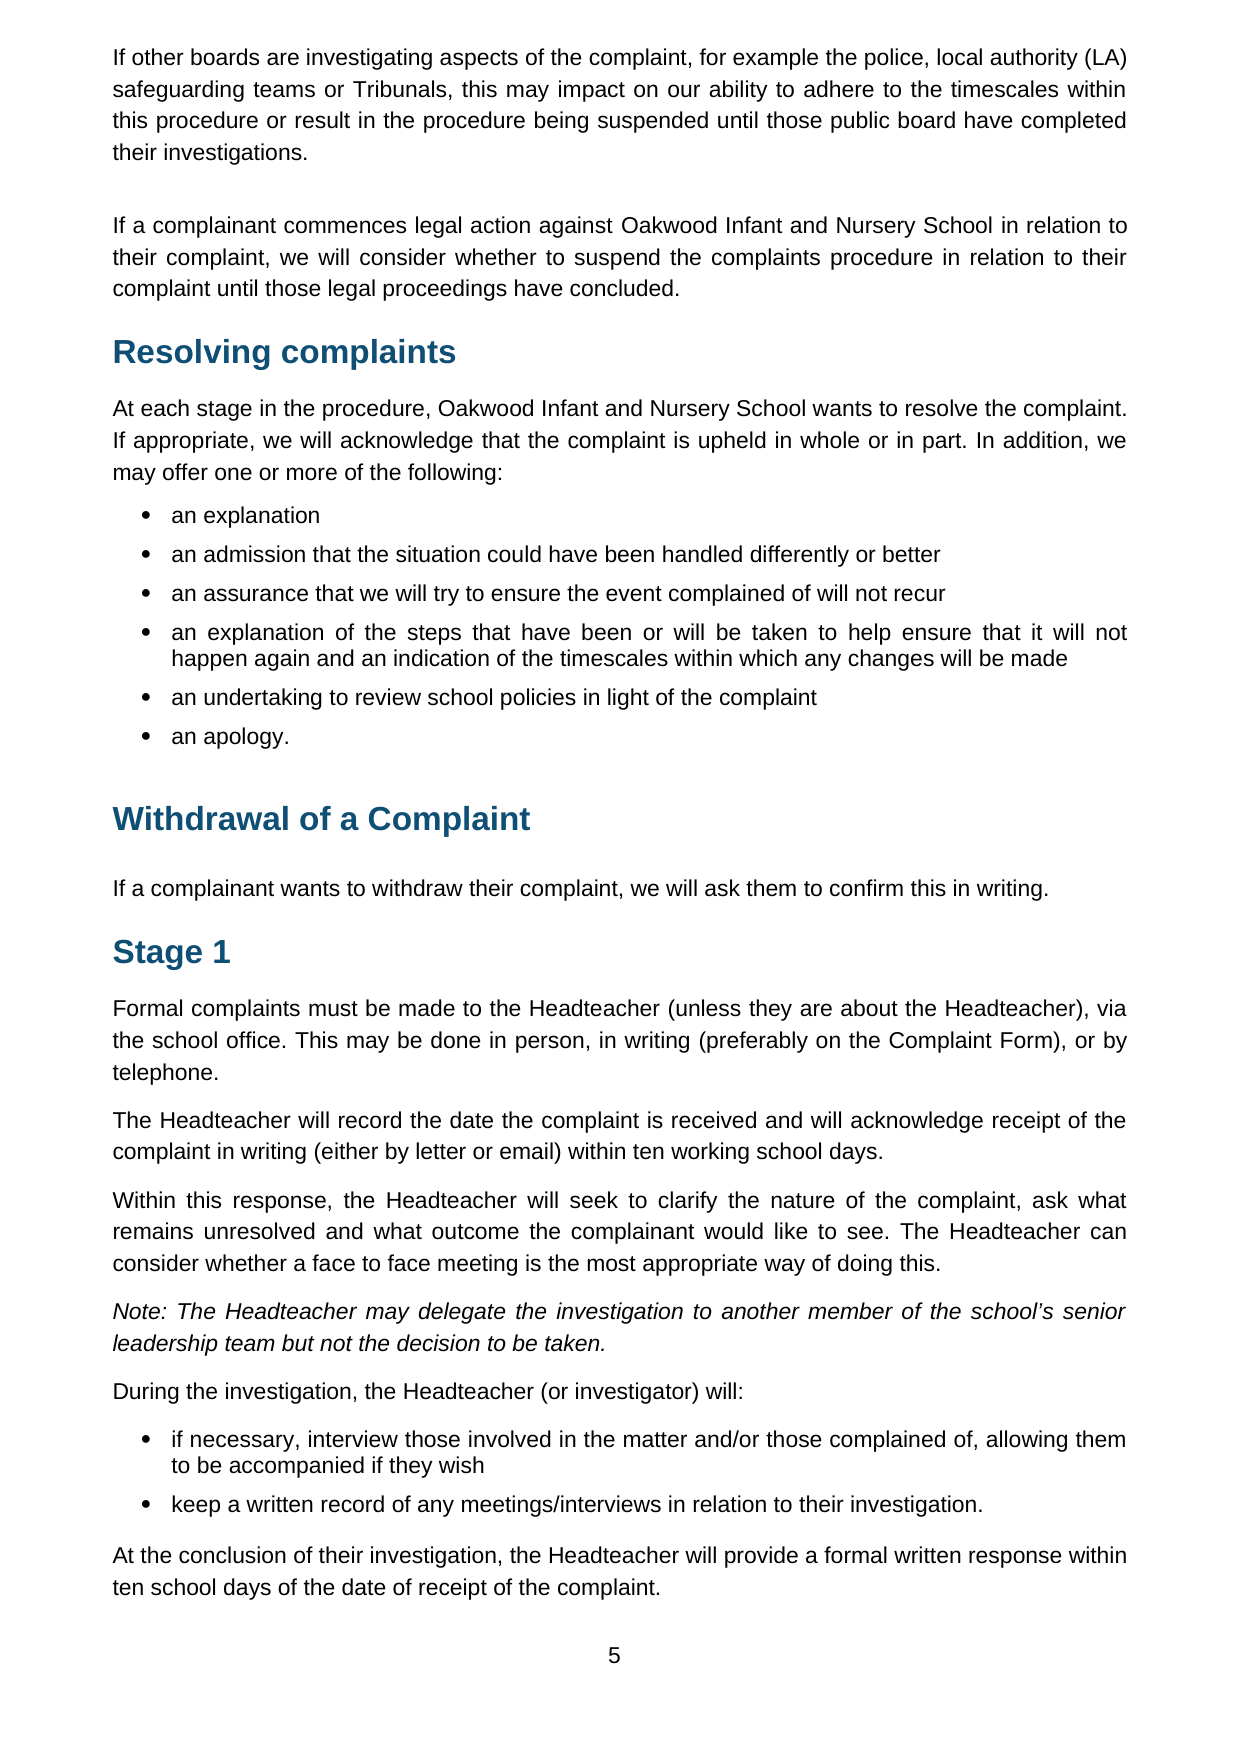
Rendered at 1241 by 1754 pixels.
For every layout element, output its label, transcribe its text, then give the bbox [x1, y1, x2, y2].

text If other boards are investigating aspects of the complaint, for example the police, local authority (LA) safeguarding teams or Tribunals, this may impact on our ability to adhere to the timescales within this procedure or result in the procedure being suspended until those public board have completed their investigations. [112, 44, 1128, 165]
subtitle Withdrawal of a Complaint [112, 799, 1128, 838]
subtitle Resolving complaints [112, 332, 1128, 370]
text During the investigation, the Headteacher (or investigator) will: [112, 1378, 1128, 1404]
list an admission that the situation could have been handled differently or better [142, 541, 1128, 568]
list keep a written record of any meetings/interviews in relation to their investigation. [142, 1491, 1128, 1517]
text Note: The Headteacher may delegate the investigation to another member of the school’s senior leadership team but not the decision to be taken. [112, 1298, 1128, 1356]
text If a complainant commences legal action against Oakwood Infant and Nursery School in relation to their complaint, we will consider whether to suspend the complaints procedure in relation to their complaint until those legal proceedings have concluded. [112, 212, 1128, 302]
list an assurance that we will try to ensure the event complained of will not recur [142, 580, 1128, 607]
text Formal complaints must be made to the Headteacher (unless they are about the Headteacher), via the school office. This may be done in person, in writing (preferably on the Complaint Form), or by telephone. [112, 995, 1128, 1085]
subtitle At each stage in the procedure, Oakwood Infant and Nursery School wants to resolve the complaint. If appropriate, we will acknowledge that the complaint is upheld in whole or in part. In addition, we may offer one or more of the following: [112, 395, 1128, 485]
text At the conclusion of their investigation, the Headteacher will provide a formal written response within ten school days of the date of receipt of the complaint. [112, 1542, 1128, 1600]
text If a complainant wants to withdraw their complaint, we will ask them to confirm this in writing. [112, 875, 1128, 902]
list an explanation [142, 502, 1128, 529]
list an explanation of the steps that have been or will be taken to help ensure that it will not happen again and an indication of the timescales within which any changes will be made [142, 619, 1128, 672]
text The Headteacher will record the date the complaint is received and will acknowledge receipt of the complaint in writing (either by letter or email) within ten working school days. [112, 1107, 1128, 1165]
list an apology. [142, 723, 1128, 749]
list if necessary, interview those involved in the matter and/or those complained of, allowing them to be accompanied if they wish [142, 1426, 1128, 1479]
text Within this response, the Headteacher will seek to clarify the nature of the complaint, ask what remains unresolved and what outcome the complainant would like to see. The Headteacher can consider whether a face to face meeting is the most appropriate way of doing this. [112, 1187, 1128, 1276]
subtitle Stage 1 [112, 932, 1128, 970]
list an undertaking to review school policies in light of the complaint [142, 684, 1128, 711]
